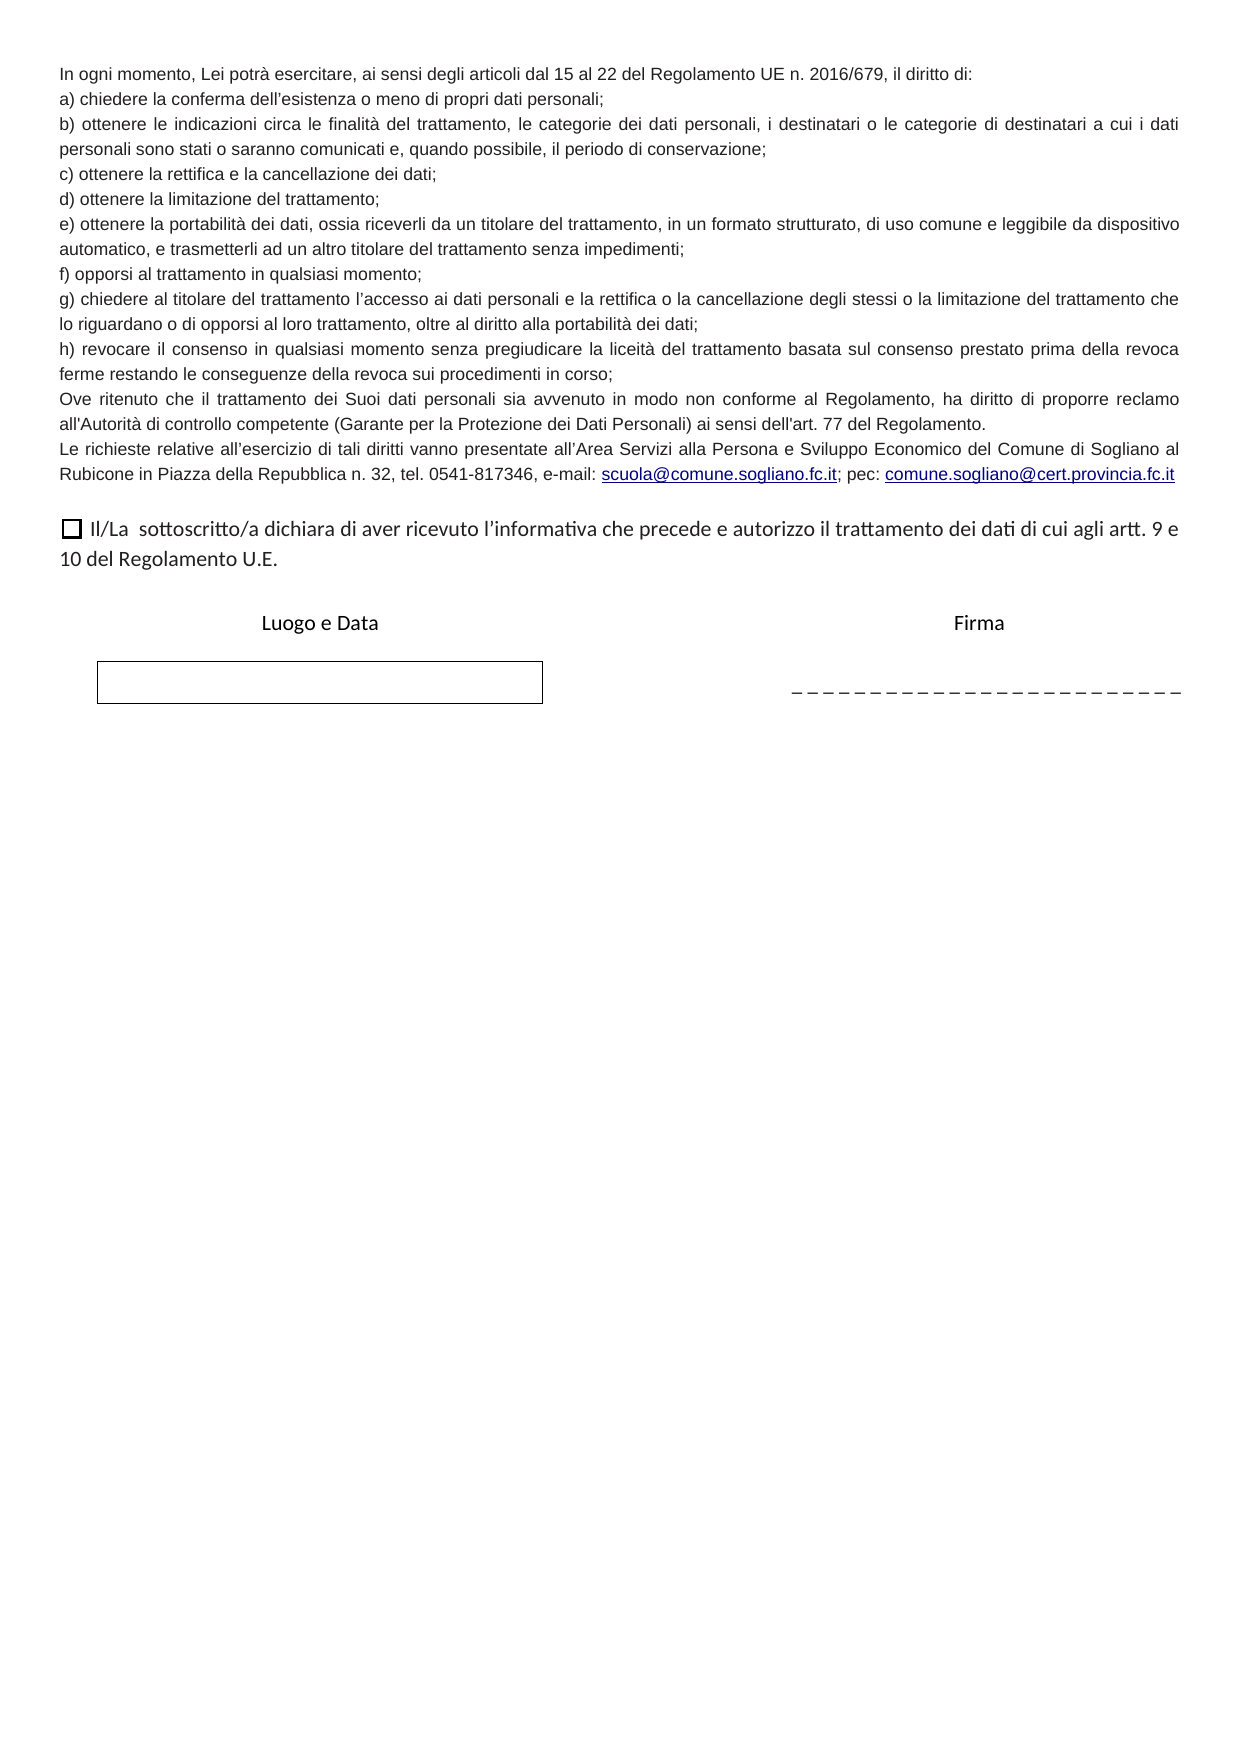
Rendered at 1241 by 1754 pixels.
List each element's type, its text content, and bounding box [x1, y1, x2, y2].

text c) ottenere la rettifica e la cancellazione dei dati; [59, 159, 1181, 184]
text a) chiedere la conferma dell’esistenza o meno di propri dati personali; [59, 84, 1181, 109]
text d) ottenere la limitazione del trattamento; [59, 184, 1181, 209]
text f) opporsi al trattamento in qualsiasi momento; [59, 259, 1181, 284]
text b) ottenere le indicazioni circa le finalità del trattamento, le categorie dei dati personali, i destinatari o le categorie di destinatari a cui i dati personali sono stati o saranno comunicati e, quando possibile, il periodo di conservazione; [59, 109, 1181, 159]
text h) revocare il consenso in qualsiasi momento senza pregiudicare la liceità del trattamento basata sul consenso prestato prima della revoca ferme restando le conseguenze della revoca sui procedimenti in corso; [59, 334, 1181, 384]
text Il/La sottoscritto/a dichiara di aver ricevuto l’informativa che precede e autorizzo il trattamento dei dati di cui agli artt. 9 e 10 del Regolamento U.E. [59, 515, 1181, 572]
text _________________________ [543, 671, 1181, 697]
text Luogo e Data Firma [59, 609, 1181, 636]
text [59, 671, 97, 697]
text Le richieste relative all’esercizio di tali diritti vanno presentate all’Area Servizi alla Persona e Sviluppo Economico del Comune di Sogliano al Rubicone in Piazza della Repubblica n. 32, tel. 0541-817346, e-mail: scuola@comune.sogliano.fc.it; pec: comune.sogliano@cert.provincia.fc.it [59, 434, 1181, 484]
text In ogni momento, Lei potrà esercitare, ai sensi degli articoli dal 15 al 22 del Regolamento UE n. 2016/679, il diritto di: [59, 59, 1181, 84]
text e) ottenere la portabilità dei dati, ossia riceverli da un titolare del trattamento, in un formato strutturato, di uso comune e leggibile da dispositivo automatico, e trasmetterli ad un altro titolare del trattamento senza impedimenti; [59, 209, 1181, 259]
text g) chiedere al titolare del trattamento l’accesso ai dati personali e la rettifica o la cancellazione degli stessi o la limitazione del trattamento che lo riguardano o di opporsi al loro trattamento, oltre al diritto alla portabilità dei dati; [59, 284, 1181, 334]
text Ove ritenuto che il trattamento dei Suoi dati personali sia avvenuto in modo non conforme al Regolamento, ha diritto di proporre reclamo all'Autorità di controllo competente (Garante per la Protezione dei Dati Personali) ai sensi dell'art. 77 del Regolamento. [59, 384, 1181, 434]
